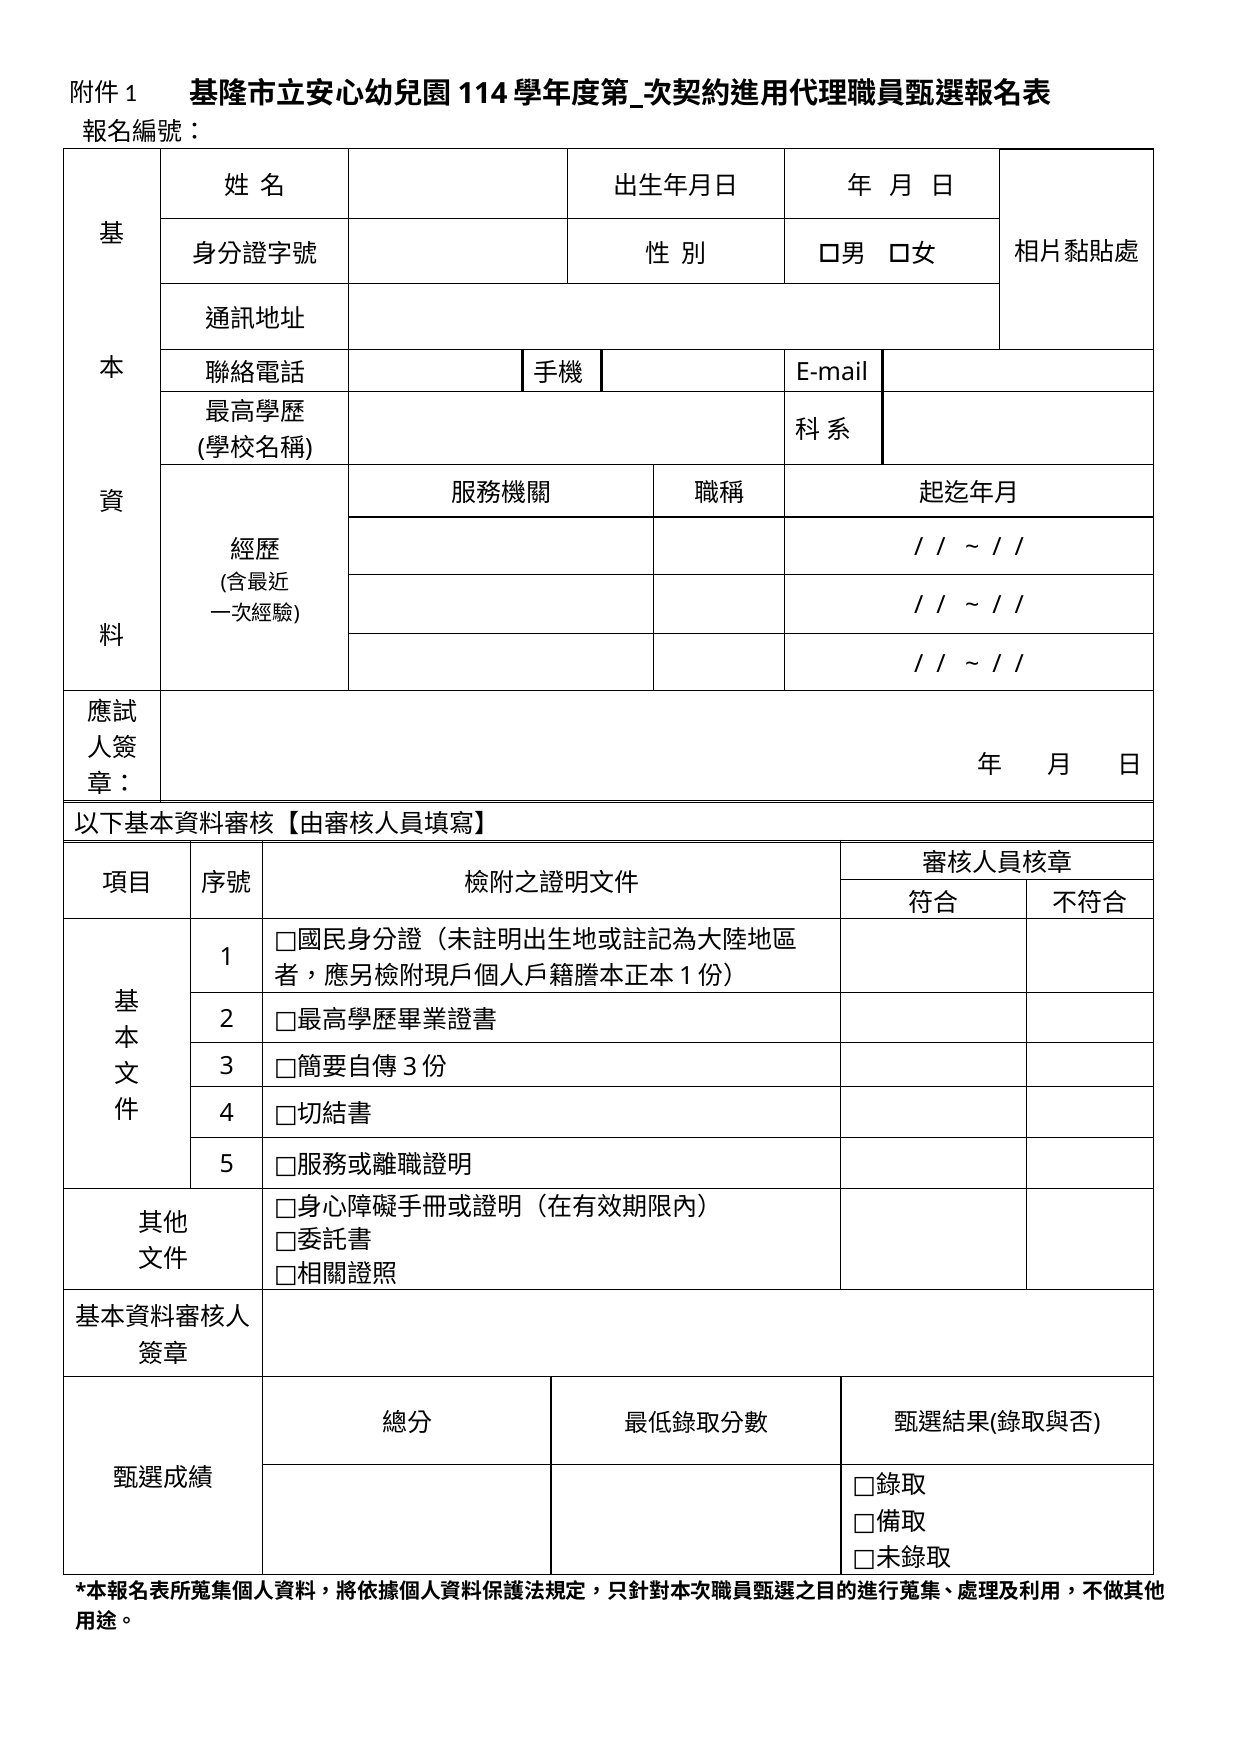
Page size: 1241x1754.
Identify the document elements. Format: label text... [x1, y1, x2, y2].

table_header 基 本 資 料 [64, 149, 160, 690]
table_cell □切結書 [263, 1087, 840, 1137]
table_cell [841, 1087, 1026, 1137]
text 附件1 [69, 72, 163, 108]
table_cell □國民身分證（未註明出生地或註記為大陸地區者，應另檢附現戶個人戶籍謄本正本1份） [263, 919, 840, 992]
table_cell 1 [191, 919, 262, 992]
table_header [349, 149, 567, 218]
table_cell 其他 文件 [64, 1189, 262, 1289]
table_cell 審核人員核章 [841, 843, 1153, 879]
table_cell [349, 575, 653, 633]
table_cell 年 月 日 [161, 691, 1153, 800]
table_header 姓 名 [161, 149, 348, 218]
table_cell [349, 634, 653, 690]
table_cell [349, 518, 653, 573]
table_cell [263, 1290, 1153, 1376]
table_cell 應試人簽章： [64, 691, 160, 800]
table_cell 科 系 [785, 392, 881, 464]
table_cell [841, 1043, 1026, 1086]
table_cell □錄取 □備取 □未錄取 [842, 1465, 1153, 1573]
table_cell [1027, 1138, 1153, 1188]
table_cell 5 [191, 1138, 262, 1188]
table_cell [1027, 1043, 1153, 1086]
table_cell 手機 [524, 350, 600, 391]
table_cell 基本資料審核人簽章 [64, 1290, 262, 1376]
table_cell 檢附之證明文件 [263, 843, 840, 918]
table_cell 最高學歷 (學校名稱) [161, 392, 348, 464]
table_cell 3 [191, 1043, 262, 1086]
table_cell E-mail [785, 350, 881, 391]
table_cell [1027, 993, 1153, 1042]
table_cell 通訊地址 [161, 284, 348, 349]
table_header 相片黏貼處 [1000, 150, 1153, 349]
table_cell [884, 392, 1153, 464]
table_cell 男 女 [785, 219, 999, 283]
table_cell 符合 [841, 880, 1026, 918]
table_cell [603, 350, 784, 391]
table_cell [349, 392, 784, 464]
table_cell 以下基本資料審核【由審核人員填寫】 [64, 803, 1153, 839]
table_cell [654, 634, 784, 690]
table_cell 基 本 文 件 [64, 919, 190, 1188]
table_header 年 月 日 [785, 149, 999, 218]
table_cell [1027, 1087, 1153, 1137]
table_cell □身心障礙手冊或證明（在有效期限內） □委託書 □相關證照 [263, 1189, 840, 1289]
table_cell 聯絡電話 [161, 350, 348, 391]
table_cell 最低錄取分數 [552, 1377, 840, 1464]
table_cell 4 [191, 1087, 262, 1137]
table_cell [1027, 1189, 1153, 1289]
table_cell / / ~ / / [785, 634, 1153, 690]
table_cell 不符合 [1027, 880, 1153, 918]
table_cell [654, 518, 784, 573]
table_cell 甄選結果(錄取與否) [842, 1377, 1153, 1464]
table_cell [654, 575, 784, 633]
table_cell 起迄年月 [785, 465, 1153, 516]
table_cell [349, 284, 999, 349]
table_cell 總分 [263, 1377, 550, 1464]
table_cell [552, 1465, 840, 1573]
table_cell / / ~ / / [785, 575, 1153, 633]
table_cell [263, 1465, 550, 1573]
table_cell 項目 [64, 843, 190, 918]
table_cell 職稱 [654, 465, 784, 516]
table_cell 服務機關 [349, 465, 653, 516]
table_cell 性 別 [568, 219, 784, 283]
table_cell / / ~ / / [785, 518, 1153, 573]
text 報名編號： [75, 112, 1165, 148]
text 基隆市立安心幼兒園114學年度第 次契約進用代理職員甄選報名表 [178, 69, 1165, 112]
table_cell 甄選成績 [64, 1377, 262, 1573]
table_header 出生年月日 [568, 149, 784, 218]
text *本報名表所蒐集個人資料，將依據個人資料保護法規定，只針對本次職員甄選之目的進行蒐集、處理及利用，不做其他用途。 [75, 1574, 1165, 1635]
table_cell 身分證字號 [161, 219, 348, 283]
table_cell □最高學歷畢業證書 [263, 993, 840, 1042]
table_cell 2 [191, 993, 262, 1042]
table_cell [349, 219, 567, 283]
table_cell □簡要自傳3份 [263, 1043, 840, 1086]
table_cell [841, 993, 1026, 1042]
table_cell [884, 350, 1153, 391]
table_cell 序號 [191, 843, 262, 918]
table_cell 經歷 (含最近 一次經驗) [161, 465, 348, 690]
table_cell [841, 919, 1026, 992]
table_cell [1027, 919, 1153, 992]
table_cell □服務或離職證明 [263, 1138, 840, 1188]
table_cell [349, 350, 521, 391]
table_cell [841, 1138, 1026, 1188]
table_cell [841, 1189, 1026, 1289]
